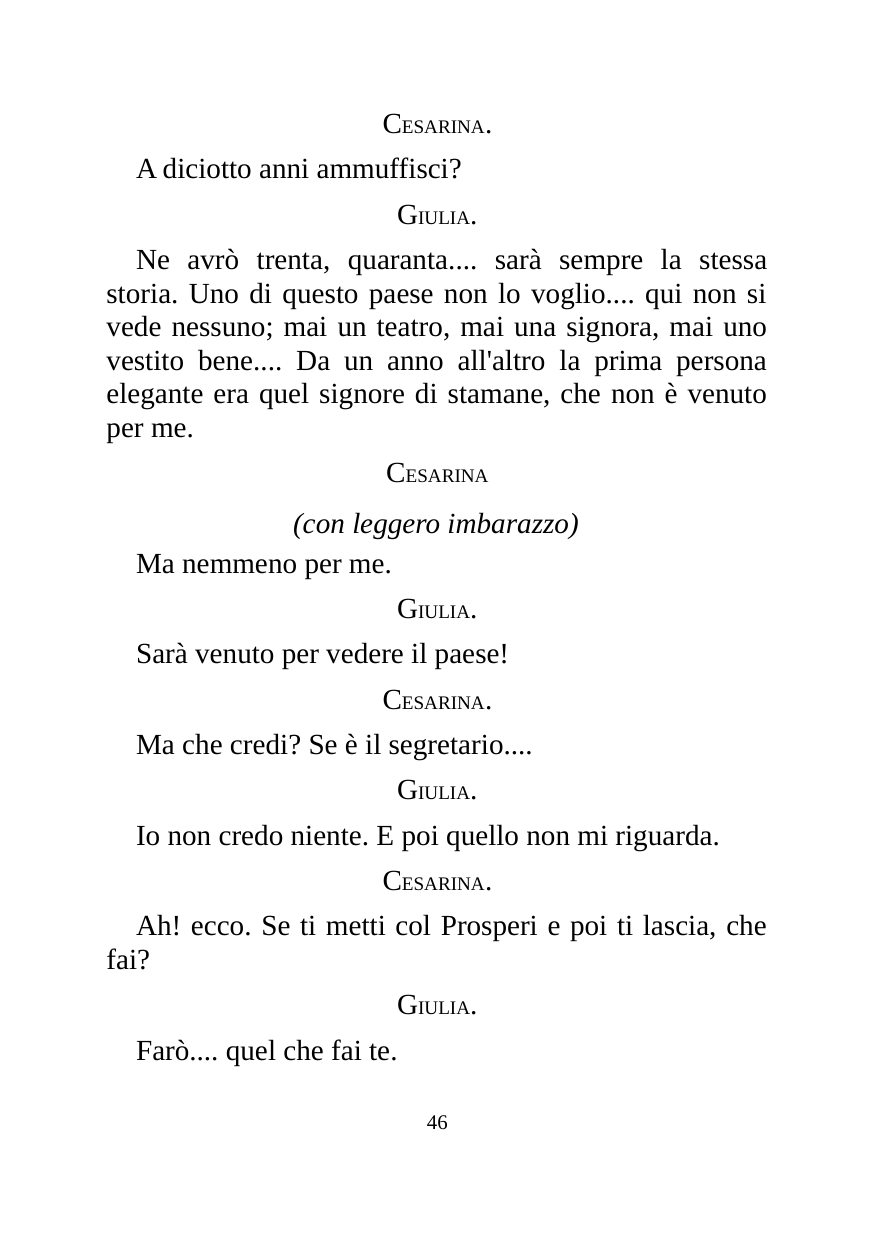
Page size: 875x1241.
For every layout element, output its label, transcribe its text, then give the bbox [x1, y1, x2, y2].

text Giulia. [106, 197, 768, 230]
text Io non credo niente. E poi quello non mi riguarda. [106, 818, 768, 851]
text Cesarina [106, 455, 768, 489]
text (con leggero imbarazzo) [106, 506, 768, 540]
text A diciotto anni ammuffisci? [106, 152, 768, 185]
text Ne avrò trenta, quaranta.... sarà sempre la stessa storia. Uno di questo paese non lo voglio.... qui non si vede nessuno; mai un teatro, mai una signora, mai uno vestito bene.... Da un anno all'altro la prima persona elegante era quel signore di stamane, che non è venuto per me. [106, 242, 768, 443]
text Giulia. [106, 591, 768, 625]
text Ma nemmeno per me. [106, 546, 768, 579]
text Sarà venuto per vedere il paese! [106, 637, 768, 670]
text Ah! ecco. Se ti metti col Prosperi e poi ti lascia, che fai? [106, 908, 768, 976]
text Cesarina. [106, 682, 768, 715]
text Farò.... quel che fai te. [106, 1033, 768, 1066]
text Ma che credi? Se è il segretario.... [106, 727, 768, 761]
text Cesarina. [106, 863, 768, 897]
text Cesarina. [106, 106, 768, 140]
text Giulia. [106, 987, 768, 1021]
text Giulia. [106, 772, 768, 806]
